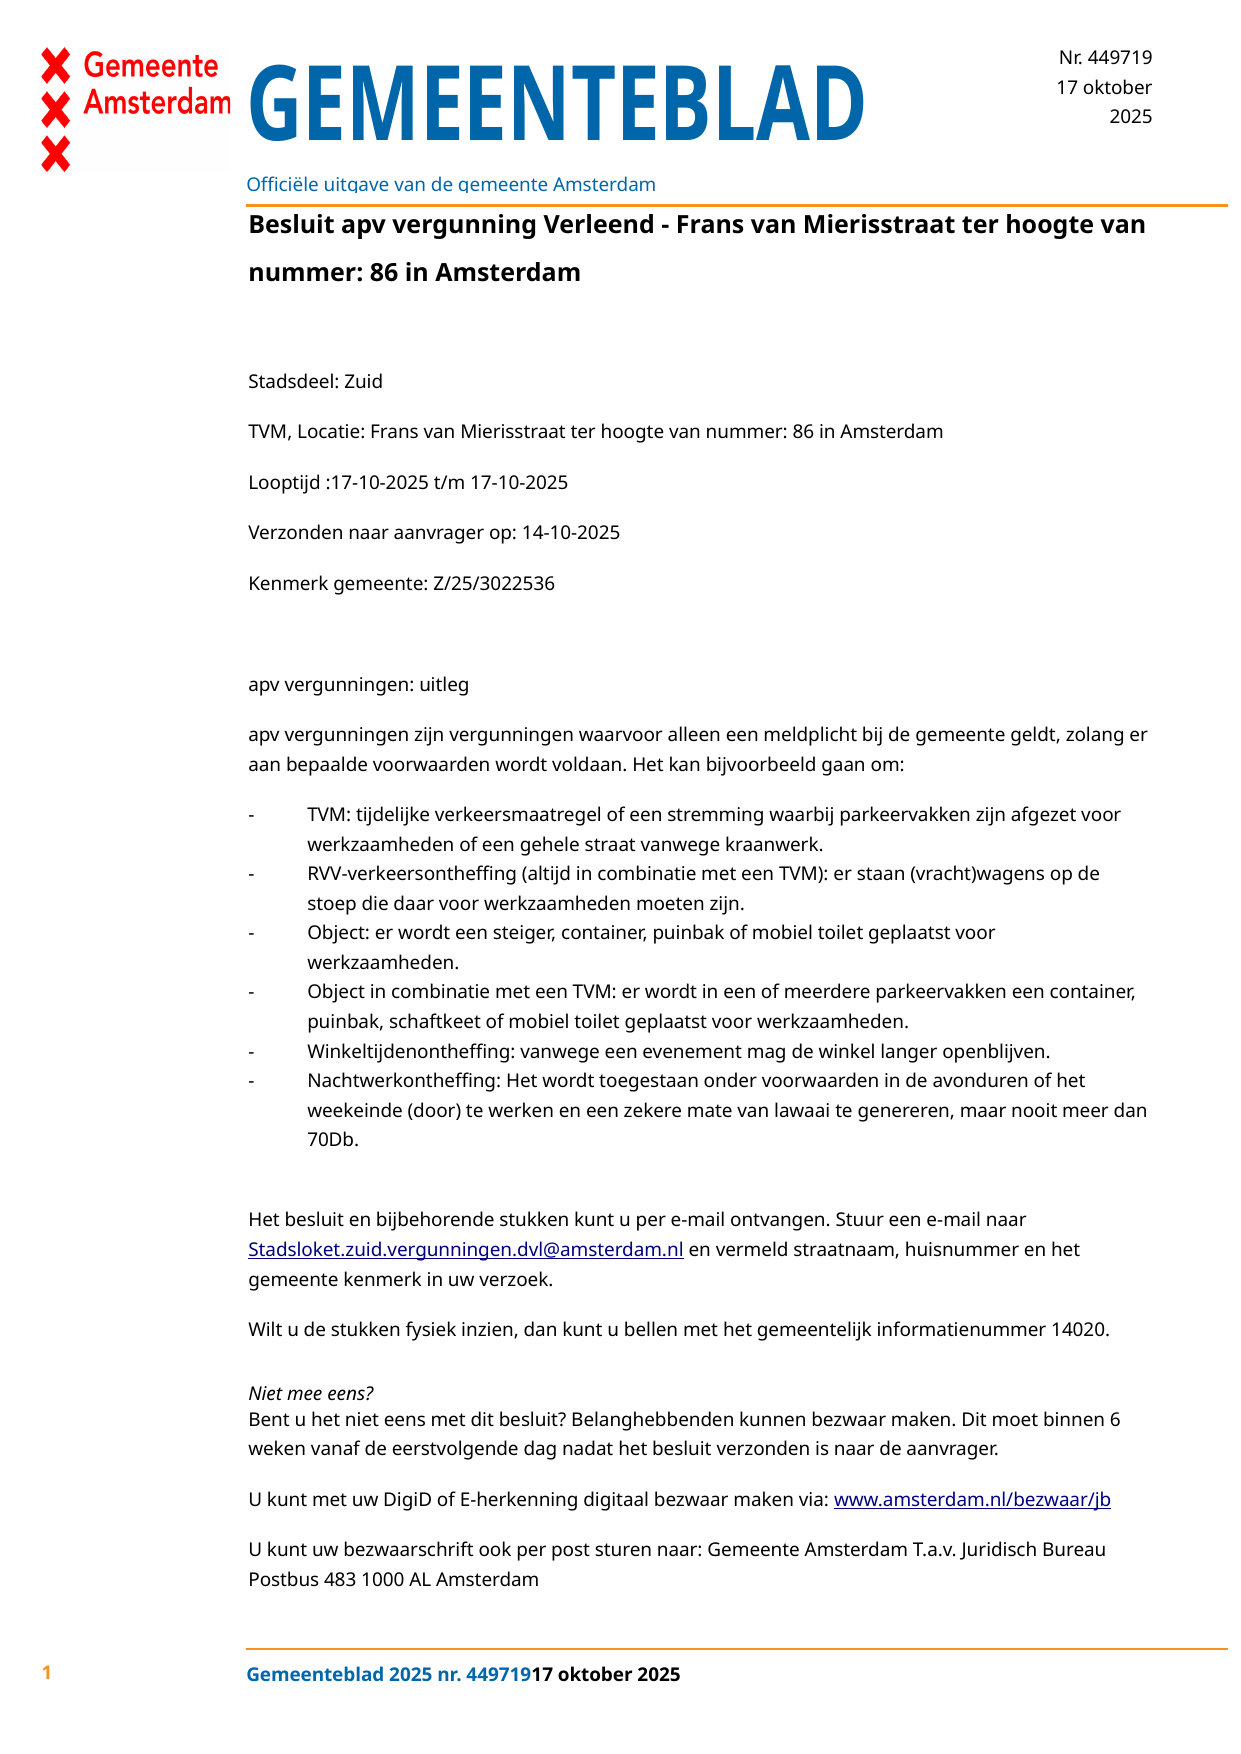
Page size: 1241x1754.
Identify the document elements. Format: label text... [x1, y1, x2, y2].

text Bent u het niet eens met dit besluit? Belanghebbenden kunnen bezwaar maken. Dit moet binnen 6 weken vanaf de eerstvolgende dag nadat het besluit verzonden is naar de aanvrager. [248, 1406, 1152, 1461]
text Stadsdeel: Zuid [248, 368, 1152, 394]
list Object: er wordt een steiger, container, puinbak of mobiel toilet geplaatst voor werkzaamheden. [248, 919, 1152, 975]
text Looptijd :17-10-2025 t/m 17-10-2025 [248, 469, 1152, 495]
list Nachtwerkontheffing: Het wordt toegestaan onder voorwaarden in de avonduren of het weekeinde (door) te werken en een zekere mate van lawaai te genereren, maar nooit meer dan 70Db. [248, 1067, 1152, 1152]
text Verzonden naar aanvrager op: 14-10-2025 [248, 519, 1152, 545]
list Object in combinatie met een TVM: er wordt in een of meerdere parkeervakken een container, puinbak, schaftkeet of mobiel toilet geplaatst voor werkzaamheden. [248, 979, 1152, 1034]
text Het besluit en bijbehorende stukken kunt u per e-mail ontvangen. Stuur een e-mail naar Stadsloket.zuid.vergunningen.dvl@amsterdam.nl en vermeld straatnaam, huisnummer en het gemeente kenmerk in uw verzoek. [248, 1207, 1152, 1292]
list RVV-verkeersontheffing (altijd in combinatie met een TVM): er staan (vracht)wagens op de stoep die daar voor werkzaamheden moeten zijn. [248, 860, 1152, 916]
text U kunt uw bezwaarschrift ook per post sturen naar: Gemeente Amsterdam T.a.v. Juridisch Bureau Postbus 483 1000 AL Amsterdam [248, 1536, 1152, 1592]
text Niet mee eens? [248, 1380, 1152, 1406]
text apv vergunningen: uitleg [248, 671, 1152, 697]
list TVM: tijdelijke verkeersmaatregel of een stremming waarbij parkeervakken zijn afgezet voor werkzaamheden of een gehele straat vanwege kraanwerk. [248, 801, 1152, 857]
text U kunt met uw DigiD of E-herkenning digitaal bezwaar maken via: www.amsterdam.nl/bezwaar/jb [248, 1486, 1152, 1512]
text Besluit apv vergunning Verleend - Frans van Mierisstraat ter hoogte van nummer: 86 in Amsterdam [248, 207, 1152, 288]
picture [41, 47, 231, 172]
text Wilt u de stukken fysiek inzien, dan kunt u bellen met het gemeentelijk informatienummer 14020. [248, 1316, 1152, 1342]
list Winkeltijdenontheffing: vanwege een evenement mag de winkel langer openblijven. [248, 1038, 1152, 1064]
text apv vergunningen zijn vergunningen waarvoor alleen een meldplicht bij de gemeente geldt, zolang er aan bepaalde voorwaarden wordt voldaan. Het kan bijvoorbeeld gaan om: [248, 721, 1152, 777]
text Kenmerk gemeente: Z/25/3022536 [248, 570, 1152, 596]
text TVM, Locatie: Frans van Mierisstraat ter hoogte van nummer: 86 in Amsterdam [248, 419, 1152, 444]
